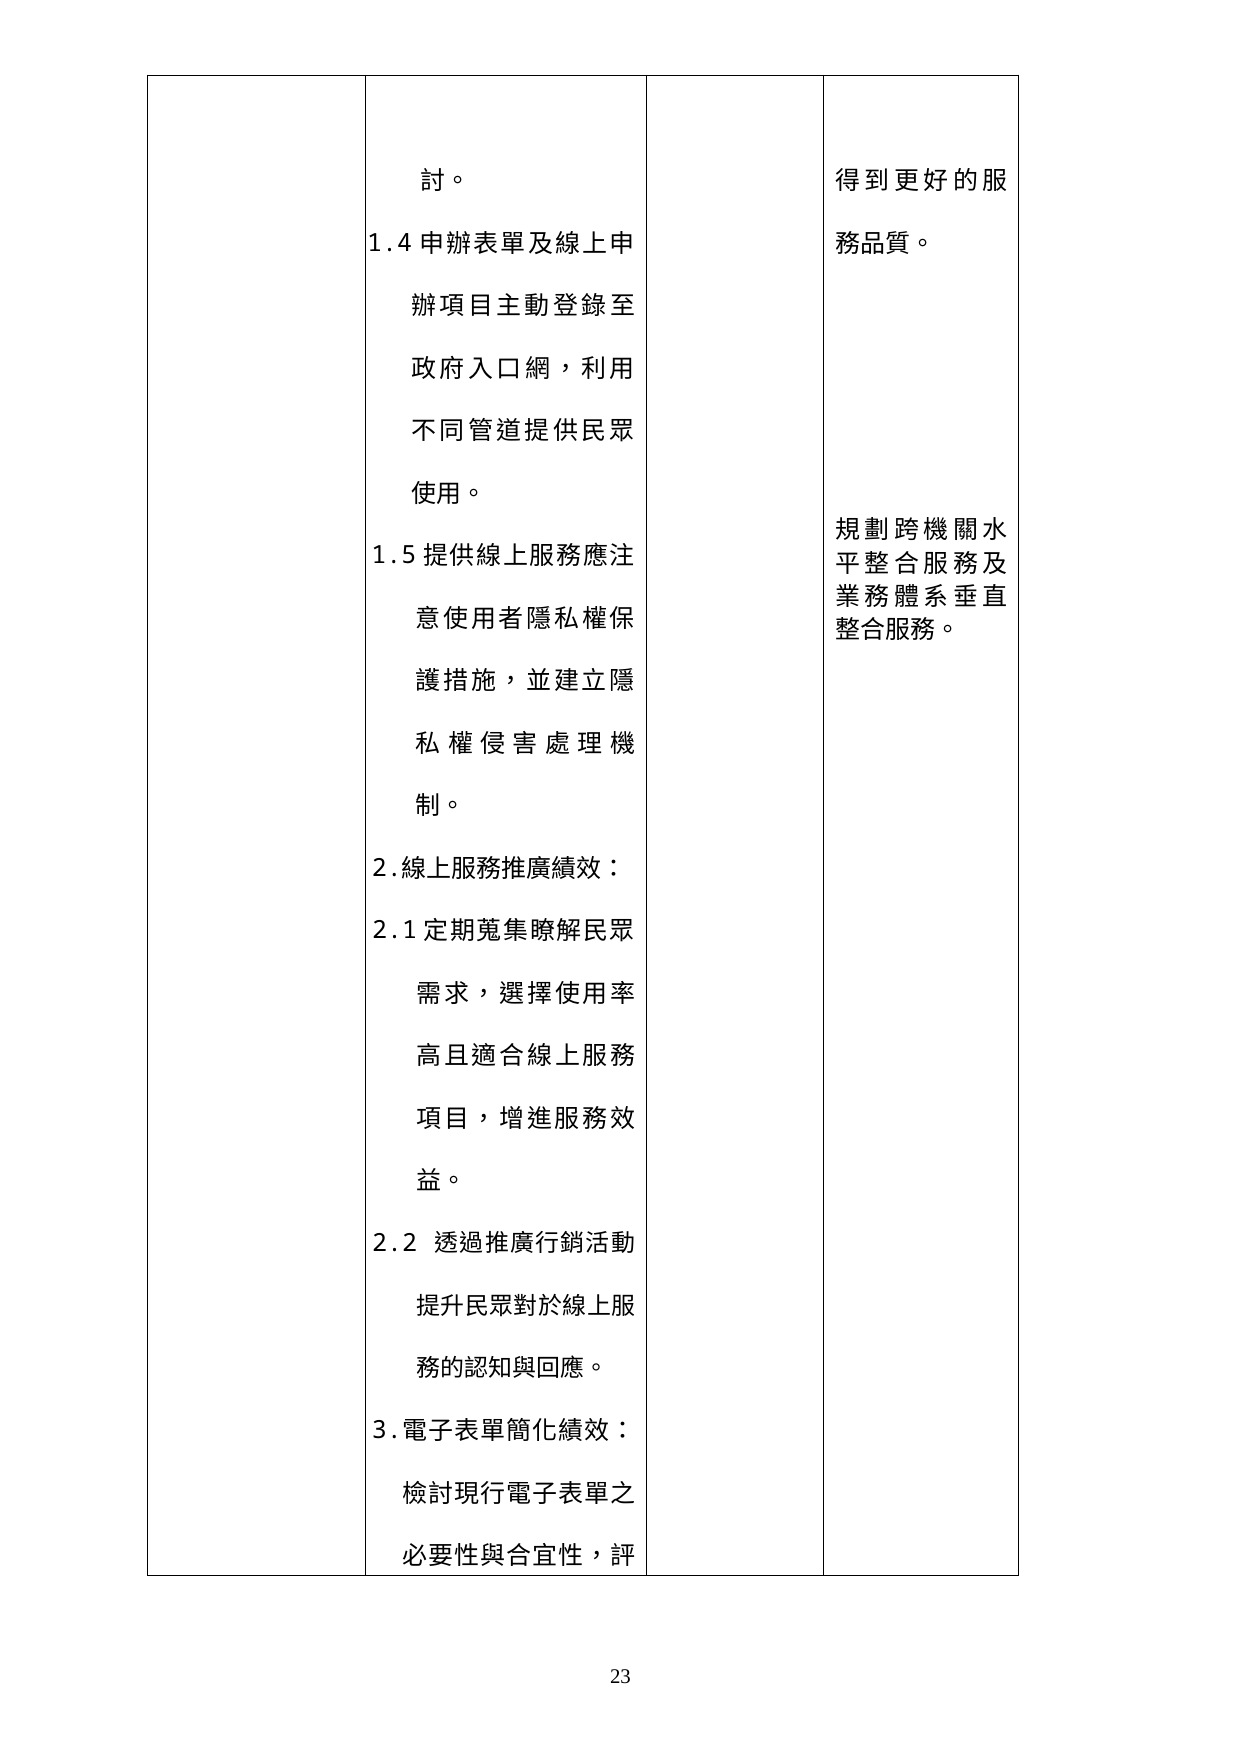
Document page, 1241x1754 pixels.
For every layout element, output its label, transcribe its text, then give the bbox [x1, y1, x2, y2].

table_cell [647, 76, 823, 1574]
table_cell 得到更好的服務品質。 規劃跨機關水平整合服務及業務體系垂直整合服務。 [824, 76, 1018, 1574]
table_cell 1.環境美（綠）化及提供舒適、明亮、整潔、具特色的洽公場所。 2.申辦動線規劃妥適並符合民眾使用習慣。 3.設置核心設施（含法定設施）包括：服務櫃檯、座椅、盥洗室、哺集乳室、無障礙設施（斜坡道、電梯、專用停車位、愛心鈴、身心障礙專用盥洗室等），以及申辦書表和填寫範例。 4.設有一般設施包括：書寫台、電腦（網路）、免費無線上網、飲水機、公用電話、影印機、停車位、諮商（陳述）室，以及宣導資料和文具用品。 5.上開設施應視機關業務與服務對象需求(如銀髮族、外籍人士、新住民…等)，提供合宜的服務設施，並確保設施品質。 6.依「行政院及所屬各機關（構）辦理無線上網服務永續發展作業原則」提供服務。 7.設置各項行政設備及輔助文件（具）時，考量「環境友善行為」因素，彰顯環保作為。 1.服務人員服務態度和藹，答詢詳盡，態度良好。服務人員應有識別證、制服或背心，方便民眾識別。 2.服務人員（或志工）於洽公場所主動招呼民眾，協助民眾檢查攜帶證件是否齊備或告知標準程序，並引導民眾至正確櫃台或場所辦理。 3.定期辦理服務禮儀訓練。 4.定期辦理電話禮貌測試（依據政府服務品質獎「電話禮貌測試量表」測試），並有紀錄資料及辦理電話禮貌訓練。 5.每季辦理服務禮貌模範人員評選，塑造親切友善洽公環境。 6.服務人員具備相當的專業能力足以勝任服務工作，服務人員「回應品質」品質應包含所具備的專業知識（含法令）、對於處理流程及要件的熟悉程度。 7.服務人員主動且正確地提供與問題有關的完整資訊予詢問民眾，提供「一次告知」服務。 8.視業務與服務對象需求，提升服務人員相關外語能力。 9.增加外部評鑑機制：跨機關合作辦理『秘密客』為民服務電話禮貌測試及為民服務現場實地檢核作業。 1.服務行銷內容：除一般服務措施溝通外，亦包括機關單位對於研擬計畫之宣告、徵求意見、相關建議採納與否之說明、確定實施日期及內容公告、執行現況績效及檢討變動方向等。 2.行銷方式：依據服務對象之不同，運用多元化的行銷方式，行銷適當的內容亦應檢討分析因行銷活動而瞭解服務內容或有意願來使用服務項目、設施的人數及成長情形，以評估行銷效益。。 3.機關、單位得自行辦理或運用社會資源或與企業、團體、社區等結合，進行服務行銷。 4.結合社區、電台、學校、機關、大型活動，提升對外施政溝通場次及成長率。 5.透過新聞機制增加對外施政溝通次數及成長率（如電子媒體、網站、LED跑馬燈、報章雜誌、電台等）。 1.運用社會資源或與企業、團體、社區等結合，進行施政溝通。 2.邀集各機關、學校或團體至本機關（單位）參訪各項施政措施及服務內容；或本機關（單位）至外機關參訪交流等。 3.配合民俗節慶、宗教活動進行施政與道安宣導。 1.本機關服務設施推廣予民眾多加利用（如加水、打氣、換燈泡、開放路考場練習、行動監理車下鄉服務、N合一便民服務、輔導考照服務等），並能紀錄統計次數及成長率。 2.增設機關FB粉絲團，增加機關服務資訊之強度及能見度。 3.參與各級政府單位舉辦之競賽(如健康職場、金檔獎等)。 1.提供單一窗口，民眾可以從「單一窗口」獲得多種或整合的服務，亦即「一處收件、全程服務」、「全櫃員式服務窗口」，強調以內部作業取代民眾奔波。 2.提供全功能櫃台： 2.1提供多種服務，單一窗口能提供服務項目的完整程度，以「窗口種類越少」，但「每類窗口可辦理的業務及服務事項越多」為目標，強調單一窗口業務整併程度。 2.2提供單一窗口整合流程服務，如有專案諮詢功能的單一窗口服務。 3.窗口平均等候人數超過3人或10分鐘，應即啟動備援機制，以縮短民眾等候時間。 1.簡化「臨櫃辦理」案件（民眾於現場辦理案件）及「非臨櫃辦理」案件（民眾非經臨櫃直接辦理完成之案件，如線上申辦、書面申請或臨櫃收件續處案件等）的申辦流程。 2.檢討並簡化申辦流程，提供民眾更便捷之服務。如案件處理時間縮短情形；提出流程簡化前後之比較；減少申辦案件所需檢附之書表謄本情形；或是向主管機關提出流程簡化之建議及其他有助於簡化流程之作為。 3.落實走動式服務，午休或尖峰時段，調整服務人員值班時間（延後或縮短午休時間）或配置較多人力服務，以維持服務人力符合窗口等待人數之比例。 4.推動減少申辦案件核章數及申辦案件書表減量。 5.提供免填書表，加速作業效率與資料正確性。 6.增加網路線上申辦項目，並統計成長比率。 1.減少民眾申辦案件時應檢附的文件種類，包括申請書（表）、同意書、授權書、證件正本、影本或謄本等。 2.提供一次補件告知單，以減少申請人補件次數。 3.運用跨機關電子閘門或資訊共享平台查詢資料，簡化民眾申辦案件流程情形。包括使用跨機關電子閘門認證辦理案件及使用跨機關電子閘門認證辦理案件數成長比例增加。 1.提供案件承辦資訊(單位及電話) 、標準處理程序及辦理時限等訊息，且於服務場所及機關（單位）網站（頁）公布標準處理流程，並主動告知申請人處理程序。 2.清楚標示申辦案件（服務項目）作業時程、所需費用、所需書表及附繳書證。 3.申辦案件作業時間符合所訂時限。 4.申辦案件(服務項目)提供現場、電話、傳真、網路及其他方式（如APP或二維條碼等）查詢。 5.機關（單位）受理案件後提供申請人收件確認訊息（如簽收單及回條等）；處理案件若超過標準作業時間有主動告知申請人之機制。 1.針對民眾意見、抱怨及新聞輿情妥善處理，並針對處理結果進行滿意度調查，應分析檢討改進，進而產出新的服務措施。 2.民眾意見及抱怨來源，區分為「現場」及「非現場」（如透過電話、網路、電子郵件、書面、媒體等方式）2類，並應有完善的追蹤處理機制。 3.民眾意見處理滿意度增減情形檢討。 增加不同管道民眾建言方式，設置網路信箱、首長信箱，方便民眾提供建言，並確實依據有關規定，審慎、迅速、正確處理民眾所提問題。 1.訂定民眾意見（含新聞輿情）處理機制及標準作業程序，且定期進行檢討，並提供協談諮商（陳述）服務。 2.統計回應處理時效並檢討。 1.建立服務滿意度追蹤回饋機制。 2.定期辦理滿意度趨勢分析，並提出改善服務措施等。 1.根據服務對象及類型的不同，定期設計與執行合適之滿意度調查。滿意度調查項目應包含洽公環境、服務禮儀、服務專業性、服務措施等。調查結果回饋於業務推動中，以持續精進服務作為並提出改善服務措施，且有執行績效。 2.為了解組織發展及服務品質提升的關鍵，並應針對內部同仁（包含首長）進行滿意度調查。 3.有效設計及執行滿意度調查，重視調查的信度及效度，包括抽樣方法、樣本數代表性、調查結果的分析等，並製作趨勢分析建議檢討改善措施或執行績效。 4.針對民眾意見、抱怨及新聞輿情妥善處理，並針對處理結果進行滿意度調查，應分析檢討改進，進而產出新的服務措施。 5.對於各種活動辦理民眾意見調查。 1.依據「政府資訊公開法」第七條主動公開相關資訊於網站比例： 1.1本項應公開資訊項目，係以 「政府資訊公開法」第七條所定應主動公開之政府資訊為主。 1.2公開方式以登載機關網站（頁）為主；應設置「主動公開資訊」專區。 1.3機關公開之資訊或政策內容應以簡明、易讀、易懂之型式呈現，供民眾查閱及理解。 1.4對外提供之文件如為可編輯者，應採用ODF文書格式；非可編輯者，採用PDF文書格式。 1.5資訊標題應與內容一致，所有資料的網站（頁）超連結皆有效且正確，引用他人資料要標明來源出處或版權，並提供連結。 1.6機關應主動盤點及開放依法應公開之公開性資料或無法規限制之業務資料 1.7訂定網站（頁）資料定期更新規定（含標準作業程序），並據以執行，避免有無明顯錯誤及過期資訊。 2.服務措施及出版品資訊周知度： 2.1公開方式以登載機關網站（頁）為主。 2.2公開出版品應注意著作權相關規定。 3.資訊檢索服務妥適性及友善程度：機關網站（頁）符合「身心障礙者權益保障法」第五十二條之二規定，通過無障礙檢測，並取得認證。 4.資訊內容正確程度： 4.1應積極維護網站（頁)資訊，無錯誤及過期資訊以確保公佈資訊的正確性。 4.2資訊標題應與內容一致，網站（頁）資訊超連結皆應有效且正確，引用他人資料要標明來源出處或版權，並提供連結。 4.3訂定網站（頁）資料定期更新規定（含標準作業程序），並據以執行。 1.機關資訊內容包括公報、公告、法令、電子表單、施政計畫、機關活動及新聞等。 2.檢索方式包括：關鍵字、全文、交叉、站內、分類檢索及其他方式。 3.提供檢索功能說明、檢索功能使用範例，及找不到資訊時的建議。 4.提供檢索資訊過多時分頁方式檢索，及檢索結果依相似程度、時間、主題等方式排列。 5.機關網站首頁版面配置應符合民眾需求，提供方便瀏覽、查詢資料及使用網站之服務。 1.1.機關應提供多元的網 路參與管道，如國發會建置之公共政策網路參與平臺(http://join.gov.tw)、留言板、民意論壇、網路投票、民意調查等，供民眾反映意見。另亦應善用Web 2.0網路社群，定期與民眾互動及回應，以提高民眾參與度 2.結合上級機關建置之社群網站提供服務，以符合平臺向上集中原則。。 1.線上服務量能： 1.1提供民眾申請書表下載民眾服務申辦、網路繳費、取件通知及預約等民眾需求之線上服務項目。 1.2提供線上服務時，應發展民眾需求的重點項目，如機關有涉及外籍人士申辦業務者，得視服務對象需求適時提供外語線上申辦服務。 1.3提出線上服務項目、創新作為及成長情形；分析民眾使用線上服務案件數占該項服務總案件數之比例、提出提供線上服務項目數占總服務項目數比例；及民眾使用線上服務成長檢討。 1.4申辦表單及線上申辦項目主動登錄至政府入口網，利用不同管道提供民眾使用。 1.5提供線上服務應注意使用者隱私權保護措施，並建立隱私權侵害處理機制。 2.線上服務推廣績效： 2.1定期蒐集瞭解民眾需求，選擇使用率高且適合線上服務項目，增進服務效益。 2.2 透過推廣行銷活動提升民眾對於線上服務的認知與回應。 3.電子表單簡化績效：檢討現行電子表單之必要性與合宜性，評估是否予以簡併或刪除。 機關網頁與我的e政府、電子化政府入口網、地方政府與監理機關相關業務網頁連結及維護，並提供主題、施政與服務三種分類檢索。 1.創新服務標竿學習效益：所提之創新服務，提供作為其他機關（單位）標竿學習效益與擴散效果。 2.組織內部創新機制及運作情形： 2.1應使組織內部創新機制及運作成為機關產生創新服務之關鍵所在。 2.2應確保內部創新機制之建立與運作情形並常態性運作。 2.3所推動的創新服務措施應與組織內部創新機制有實際運作之關連(例如透過內部提案或外部標竿學習產生)，內化成為機關（單位）運作一部分。 1.服務流程改造：以政府為一體的概念，透過跨機關合作及資通訊科技的運用，提供民眾一站式整合服務，簡化民眾申辦流程及時間。。 2.專人全程服務：改變由民眾四處奔波洽辦業務的服務模式，由政府機關內部進行協調整合，提供專人全程服務。 3.服務評價回饋：利用即時評價機制調查民眾接受服務意見，並回饋至機關（單位）內業務流程之改善 1.行動化服務：衡酌機關資源，發展能提供多數服務對象使用的行動化服務，提升洽辦業務的便利性。 2.客製化服務：因應所轄地區或業務之特性，並整合服務客群之需求，提供在地化、客製化之服務。 1.跨機關電子查驗：善用資訊系統針對政府已有或公權力可調閱的資訊，進行跨機關電子查驗作業，減少民眾於申辦業務時，所需檢附之佐證資料。 2.公私協力或異業結盟：結合社會資源或與私部門合作，延伸服務據點。 3.偏遠地區監理服務：結合駕訓班辦理偏遠地區機車考照，同時進行交安推廣，並受理車輛定檢、報廢等簡易業務；協調環保局，跨機關至委託代檢單位、駕訓班辦理機車排氣檢驗。 [366, 76, 646, 1574]
table_cell 一、提升服務品質，深化服務績效 (一)考量民眾洽公之便利性及實用性，合宜改造服務場所，合理充實更新服務設施。 (二)建立服務人員專業、親切、具責任感之優質形象，主動協助民眾申辦、導引服務，並提供業務諮詢。 (三)善用傳播媒體及公聽會、說明會、村里民大會等公眾場合，針對服務對象及業務特性擬定行銷策略，溝通政府施政措施及執行成效。 (四)聯合企業、社會團體辦理或主動參與各項公益事務，傳遞政府服務訊息及功能。 (五)積極推展機關服務作為，爭取民眾之認同，或參加外部競賽之肯定。 二、便捷服務程序，確保流程透明 (一)設置全功能櫃台，提供單一窗口服務，促進機關內部橫向連繫，加強服務人員處理各項申辦案件知能，縮短民眾等候時間。 (二)澈底診斷簡化作業流程、辦理時限及申請書表等，訂定明確作業程序及量化服務指標，建立標準作業規範。 (三)檢討申辦案件應附（繳）書證（謄本）之必要性，並予以減量;配合推動電子謄本政策，提高申辦案件相關資料查驗使用電子謄本認證之比例。 (四)公開各項服務標準作業程序資訊。在不違反資訊公開規定及隱私權保護前提下，各機關（單位）應建立申辦或申請案件公開查詢機制，提供民眾瞭解案件處理流程及進度。 三、探查民意趨勢，建立顧客關係 (一)建立民眾抱怨處理機制，提供即時、有效之處理方式，減少處理時間成本，降低民眾抱怨頻率。 (二)廣開民眾建言管道，鼓勵民眾提供建言；重視民眾興革建議及陳情案件，確實依據有關規定，審慎、迅速、正確地處理問題。 (三)建立新聞媒體及報章輿論快速回應機制及標準作業程序，主動為政策辯護或更正不實內容，以導正社會視聽。 (四)有系統地建立「常見問題集」（ＦＡＱ）管理機制，轉換民眾意見成為服務政策或措施；或透過民眾需求轉化為服務政策或措施。 (五)定期辦理民眾意見調查，分析調查結果，改進服務缺失；強化問卷內容及測量方式之設計及評價結果分析；研析滿意度趨勢，並與同性質機關進行比較，供改進服務之參考。 四、豐富服務資訊，促進網路溝通 (一)主動規劃公開機關基本資料、核心政策、執行計畫、服務措施及預決算情形等重要資訊。提供之資訊內容需正確連結並即時更新。 (二)機關網站或網頁設計應符合國際評比。網站（頁）資訊檢索應規劃提供多樣性檢索方式；並遵循相關規範標示電子資料，提供分類檢索服務。 (三)規劃建置多元化電子參與管道，如意見留言板、線上論壇、網路投票、網路民調等，簡化相關互動及操作方式，以提供民眾友善網路溝通環境。 (四)賡續推動網站（線上）申辦業務及服務項目，提供完整申辦資訊及安全申辦認證，並規劃新增申辦項目， 提高線上申 辦使用率。 (五)鼓勵建置跨機關資訊整合平台，提升政府資訊資源共享及使用效率。 五、創新服務方式，整合服務資源 (一)強調主動檢討，發掘服務過程及提供方式之問題，運用法令與流程檢討再造、民間資源引進、資訊科技應用等有效率的工具，規劃創新性、整合性的措施以解決服務問題。 (二)檢討現有為民服務工作廣度、深度，並主動協調整合性質重複或相關聯服務工作，針對民眾需求，重新規劃設計有創意之加值服務。 (三)著眼於服務產出之目的與結果，力求有價值之創新服務型態與方式多元化，以較少的成本得到更好的服務品質，體現社會正義或公共價值。 (四)鼓勵機關（單位）勇於突破現行機關（單位）間之隔閡，從政府服務資源整合及共享角度出發，規劃跨機關水平整合服務或業務體系垂直整合服務。 [148, 76, 365, 1574]
